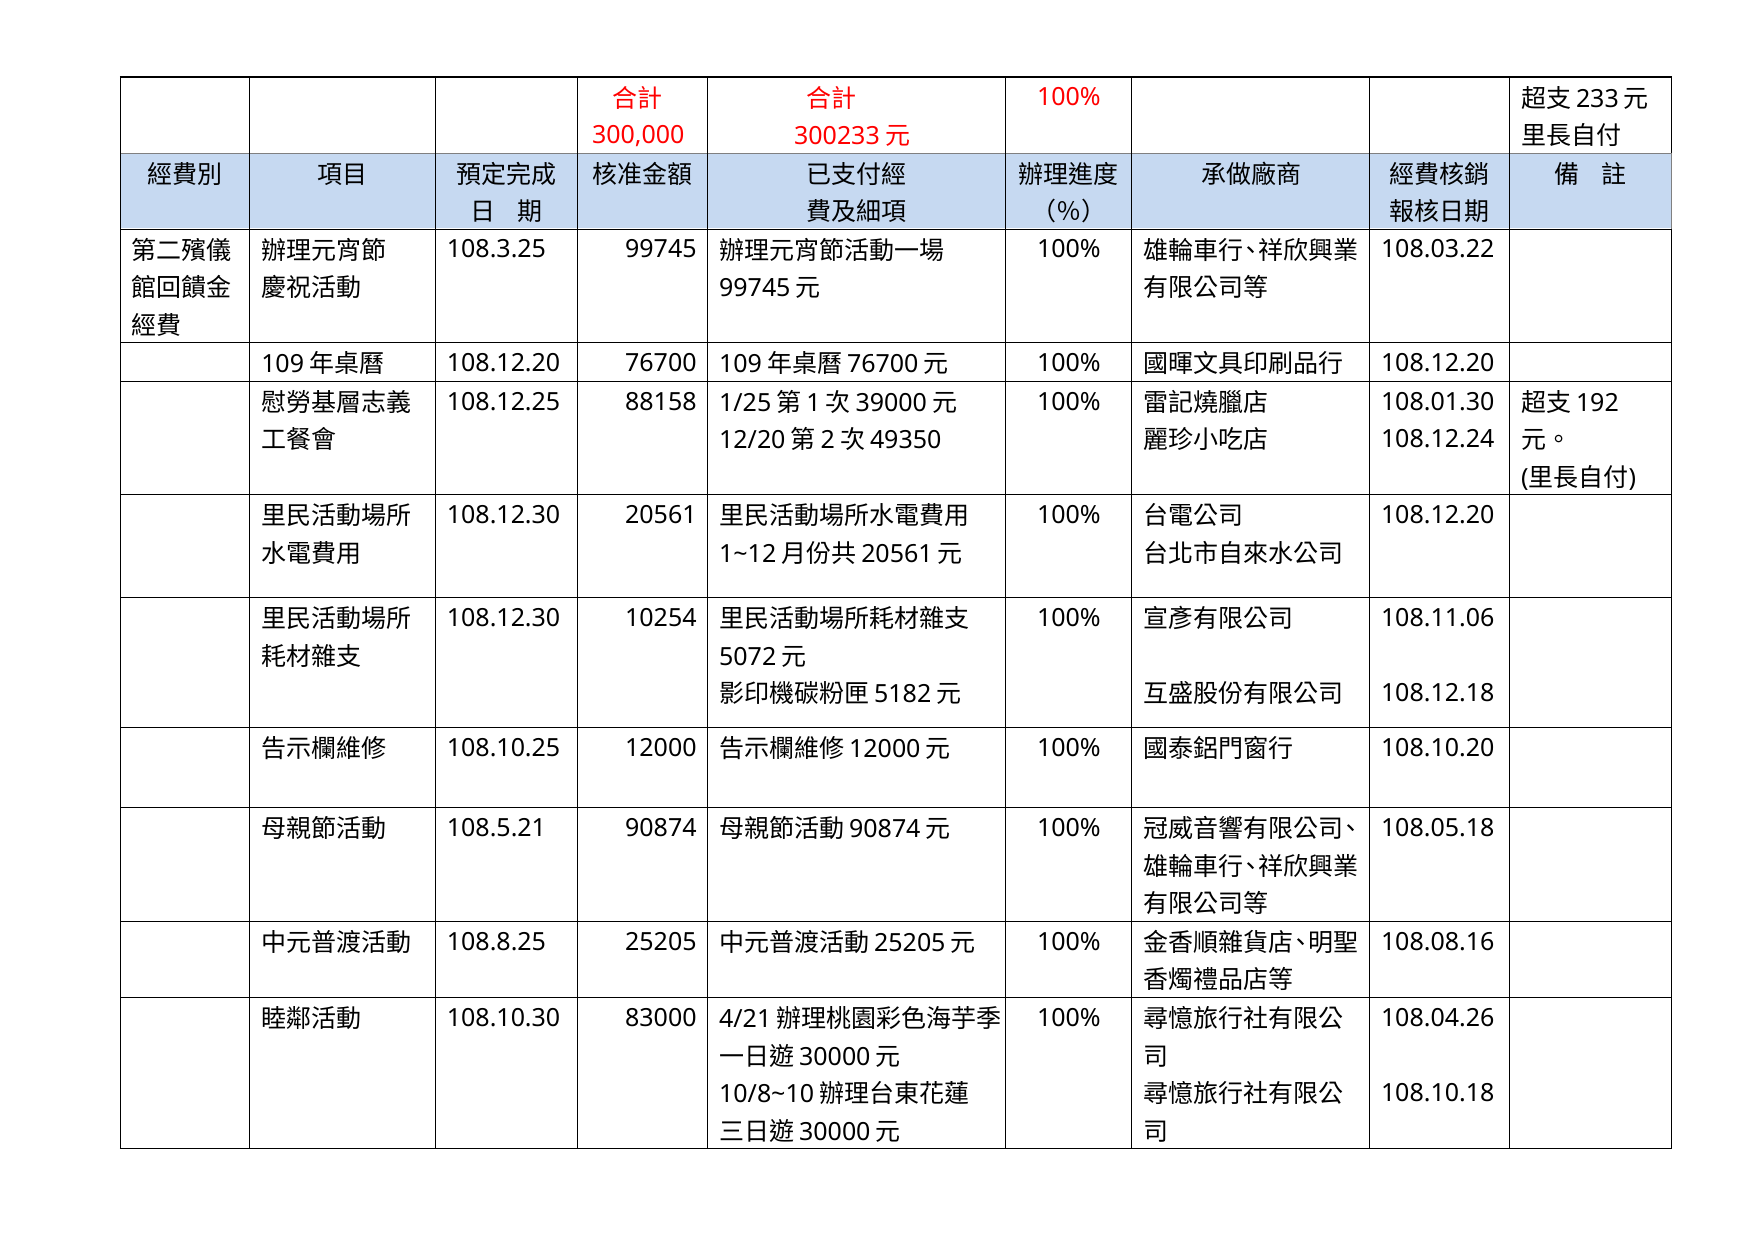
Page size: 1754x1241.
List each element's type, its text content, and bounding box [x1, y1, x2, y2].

table_cell 經費核銷報核日期 [1370, 154, 1509, 228]
table_cell 108.12.20 [1370, 495, 1509, 597]
table_cell 108.01.30 108.12.24 [1370, 382, 1509, 494]
table_cell 108.12.30 [436, 495, 577, 597]
table_cell 辦理元宵節活動一場99745元 [708, 230, 1005, 342]
table_cell [436, 78, 577, 152]
table_cell [121, 598, 249, 727]
table_cell 核准金額 [578, 154, 707, 228]
table_cell 100% [1006, 728, 1131, 807]
table_cell 超支233元里長自付 [1510, 78, 1671, 152]
table_cell 108.5.21 [436, 808, 577, 921]
table_cell [1370, 78, 1509, 152]
table_cell 100% [1006, 78, 1131, 152]
table_cell 108.10.20 [1370, 728, 1509, 807]
table_cell 里民活動場所耗材雜支 5072元 影印機碳粉匣5182元 [708, 598, 1005, 727]
table_cell 合計 300233元 [708, 78, 1005, 152]
table_cell [250, 78, 435, 152]
table_cell [1132, 78, 1369, 152]
table_cell [1510, 598, 1671, 727]
table_cell 金香順雜貨店、明聖香燭禮品店等 [1132, 922, 1369, 997]
table_cell [121, 78, 249, 152]
table_cell 合計 300,000 [578, 78, 707, 152]
table_cell 108.3.25 [436, 230, 577, 342]
table_cell 108.03.22 [1370, 230, 1509, 342]
table_cell 備 註 [1510, 154, 1671, 228]
table_cell 108.12.20 [436, 343, 577, 381]
table_cell 12000 [578, 728, 707, 807]
table_cell 99745 [578, 230, 707, 342]
table_cell [121, 495, 249, 597]
table_cell 宣彥有限公司 互盛股份有限公司 [1132, 598, 1369, 727]
table_cell [121, 998, 249, 1148]
table_cell 108.08.16 [1370, 922, 1509, 997]
table_cell 項目 [250, 154, 435, 228]
table_cell [1510, 343, 1671, 381]
table_cell 雄輪車行、祥欣興業有限公司等 [1132, 230, 1369, 342]
table_cell [121, 382, 249, 494]
table_cell 100% [1006, 495, 1131, 597]
table_cell 100% [1006, 598, 1131, 727]
table_cell 90874 [578, 808, 707, 921]
table_cell 108.10.25 [436, 728, 577, 807]
table_cell 100% [1006, 343, 1131, 381]
table_cell [1510, 230, 1671, 342]
table_cell 辦理進度（％） [1006, 154, 1131, 228]
table_cell [121, 728, 249, 807]
table_cell 國泰鋁門窗行 [1132, 728, 1369, 807]
table_cell 20561 [578, 495, 707, 597]
table_cell 108.05.18 [1370, 808, 1509, 921]
table_cell 10254 [578, 598, 707, 727]
table_cell [1510, 998, 1671, 1148]
table_cell 母親節活動90874元 [708, 808, 1005, 921]
table_cell [1510, 728, 1671, 807]
table_cell [1510, 922, 1671, 997]
table_cell 台電公司 台北市自來水公司 [1132, 495, 1369, 597]
table_cell 108.12.30 [436, 598, 577, 727]
table_cell 109年桌曆 [250, 343, 435, 381]
table_cell 母親節活動 [250, 808, 435, 921]
table_cell 里民活動場所水電費用 1~12月份共20561元 [708, 495, 1005, 597]
table_cell [121, 922, 249, 997]
table_cell 預定完成 日 期 [436, 154, 577, 228]
table_cell 100% [1006, 808, 1131, 921]
table_cell [1510, 495, 1671, 597]
table_cell [121, 343, 249, 381]
table_cell 109年桌曆76700元 [708, 343, 1005, 381]
table_cell 辦理元宵節 慶祝活動 [250, 230, 435, 342]
table_cell 第二殯儀館回饋金經費 [121, 230, 249, 342]
table_cell 睦鄰活動 [250, 998, 435, 1148]
table_cell [121, 808, 249, 921]
table_cell 冠威音響有限公司、 雄輪車行、祥欣興業有限公司等 [1132, 808, 1369, 921]
table_cell 100% [1006, 998, 1131, 1148]
table_cell 告示欄維修12000元 [708, 728, 1005, 807]
table_cell 經費別 [121, 154, 249, 228]
table_cell 108.12.20 [1370, 343, 1509, 381]
table_cell 國暉文具印刷品行 [1132, 343, 1369, 381]
table_cell 慰勞基層志義工餐會 [250, 382, 435, 494]
table_cell 108.12.25 [436, 382, 577, 494]
table_cell 里民活動場所水電費用 [250, 495, 435, 597]
table_cell 告示欄維修 [250, 728, 435, 807]
table_cell 超支192元。 (里長自付) [1510, 382, 1671, 494]
table_cell 25205 [578, 922, 707, 997]
table_cell 中元普渡活動 [250, 922, 435, 997]
table_cell 尋憶旅行社有限公司 尋憶旅行社有限公司 [1132, 998, 1369, 1148]
table_cell 100% [1006, 922, 1131, 997]
table_cell 88158 [578, 382, 707, 494]
table_cell 108.10.30 [436, 998, 577, 1148]
table_cell 108.8.25 [436, 922, 577, 997]
table_cell 76700 [578, 343, 707, 381]
table_cell 100% [1006, 382, 1131, 494]
table_cell 108.11.06 108.12.18 [1370, 598, 1509, 727]
table_cell 里民活動場所耗材雜支 [250, 598, 435, 727]
table_cell 108.04.26 108.10.18 [1370, 998, 1509, 1148]
table_cell 100% [1006, 230, 1131, 342]
table_cell 承做廠商 [1132, 154, 1369, 228]
table_cell 4/21辦理桃園彩色海芋季 一日遊30000元 10/8~10辦理台東花蓮 三日遊30000元 [708, 998, 1005, 1148]
table_cell 雷記燒臘店 麗珍小吃店 [1132, 382, 1369, 494]
table_cell 83000 [578, 998, 707, 1148]
table_cell 已支付經 費及細項 [708, 154, 1005, 228]
table_cell [1510, 808, 1671, 921]
table_cell 中元普渡活動25205元 [708, 922, 1005, 997]
table_cell 1/25第1次39000元 12/20第2次49350 [708, 382, 1005, 494]
